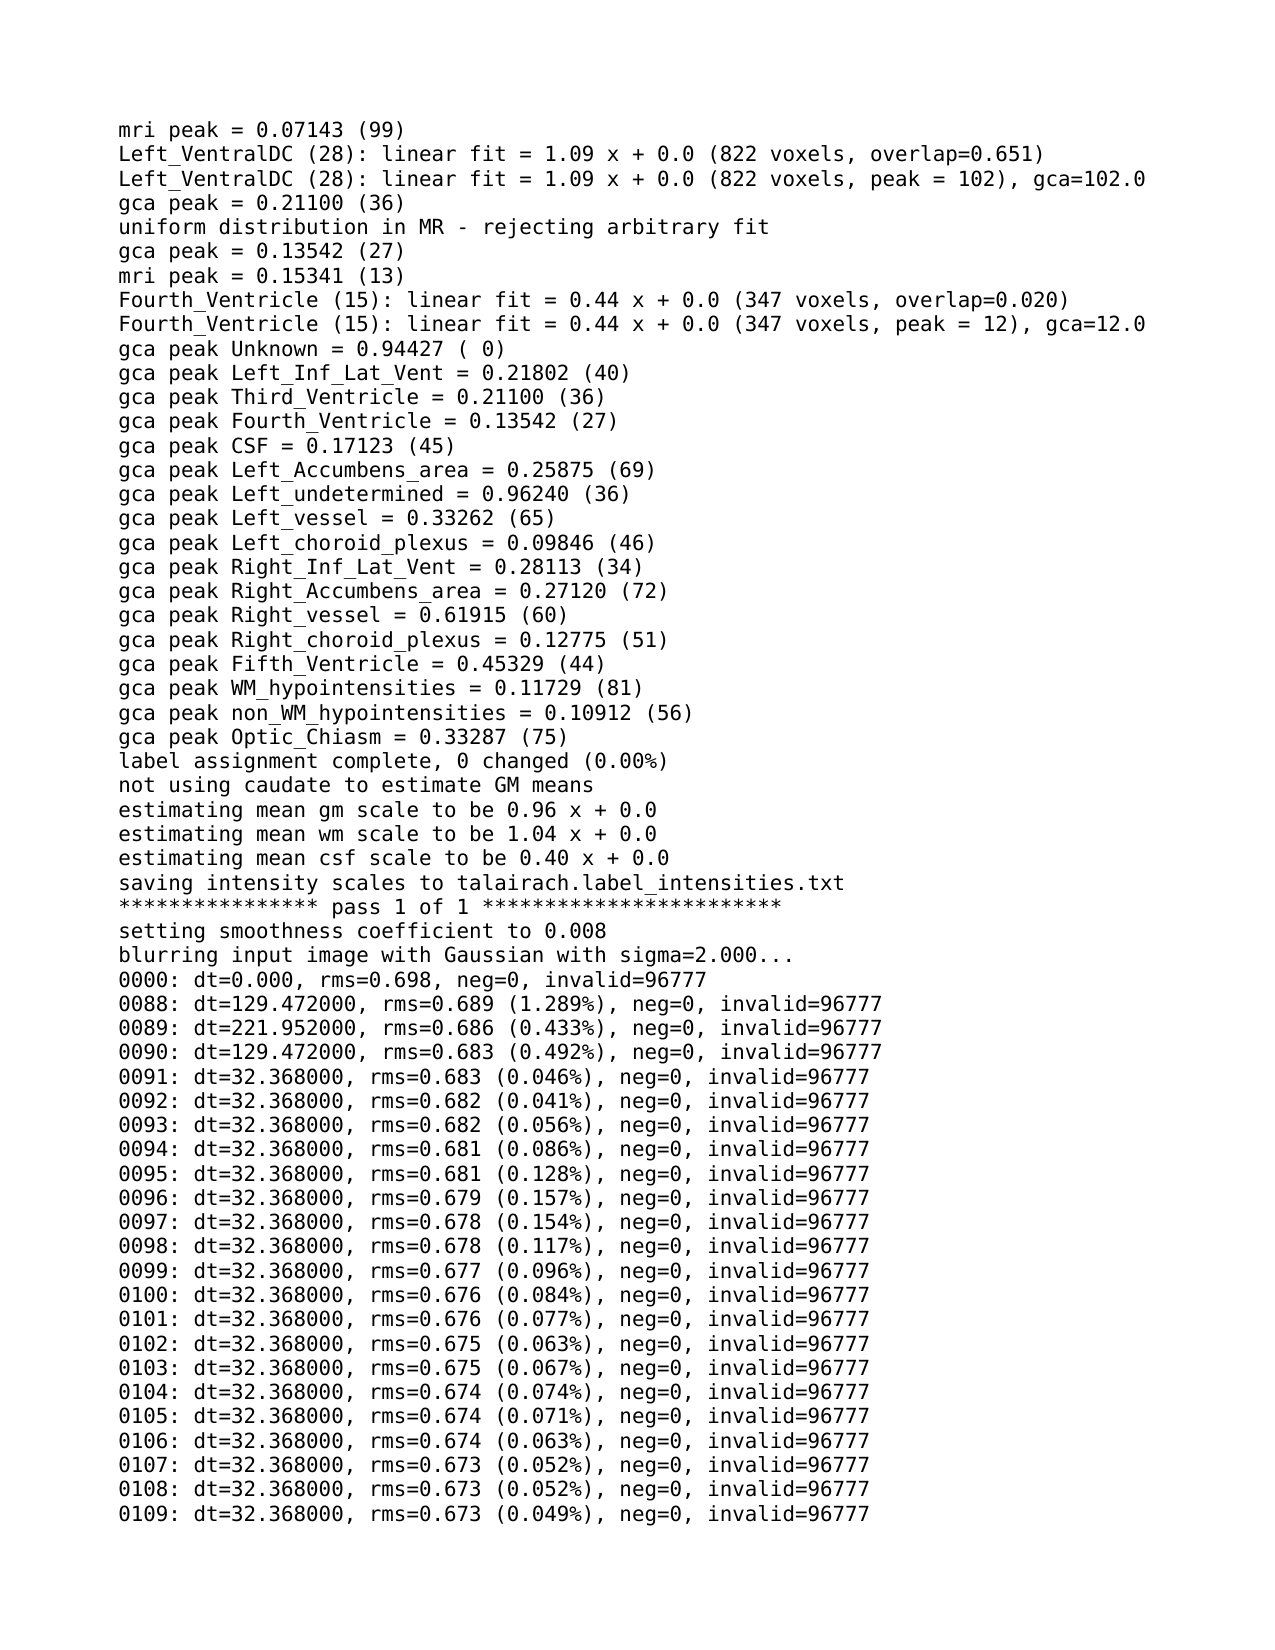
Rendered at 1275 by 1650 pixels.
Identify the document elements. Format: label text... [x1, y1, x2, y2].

text 0103: dt=32.368000, rms=0.675 (0.067%), neg=0, invalid=96777 [118, 1356, 1157, 1380]
text 0100: dt=32.368000, rms=0.676 (0.084%), neg=0, invalid=96777 [118, 1283, 1157, 1307]
text gca peak Third_Ventricle = 0.21100 (36) [118, 385, 1157, 409]
text 0108: dt=32.368000, rms=0.673 (0.052%), neg=0, invalid=96777 [118, 1477, 1157, 1502]
text 0106: dt=32.368000, rms=0.674 (0.063%), neg=0, invalid=96777 [118, 1429, 1157, 1453]
text 0105: dt=32.368000, rms=0.674 (0.071%), neg=0, invalid=96777 [118, 1404, 1157, 1429]
text 0109: dt=32.368000, rms=0.673 (0.049%), neg=0, invalid=96777 [118, 1502, 1157, 1526]
text Fourth_Ventricle (15): linear fit = 0.44 x + 0.0 (347 voxels, peak = 12), gca=12.0 [118, 312, 1157, 337]
text mri peak = 0.15341 (13) [118, 264, 1157, 288]
text gca peak Left_undetermined = 0.96240 (36) [118, 482, 1157, 506]
text 0090: dt=129.472000, rms=0.683 (0.492%), neg=0, invalid=96777 [118, 1040, 1157, 1065]
text 0098: dt=32.368000, rms=0.678 (0.117%), neg=0, invalid=96777 [118, 1234, 1157, 1259]
text 0092: dt=32.368000, rms=0.682 (0.041%), neg=0, invalid=96777 [118, 1089, 1157, 1113]
text gca peak = 0.13542 (27) [118, 239, 1157, 264]
text gca peak Left_Accumbens_area = 0.25875 (69) [118, 458, 1157, 482]
text gca peak Right_choroid_plexus = 0.12775 (51) [118, 628, 1157, 652]
text 0091: dt=32.368000, rms=0.683 (0.046%), neg=0, invalid=96777 [118, 1065, 1157, 1089]
text gca peak Fifth_Ventricle = 0.45329 (44) [118, 652, 1157, 676]
text setting smoothness coefficient to 0.008 [118, 919, 1157, 943]
text 0107: dt=32.368000, rms=0.673 (0.052%), neg=0, invalid=96777 [118, 1453, 1157, 1477]
text Fourth_Ventricle (15): linear fit = 0.44 x + 0.0 (347 voxels, overlap=0.020) [118, 288, 1157, 312]
text estimating mean wm scale to be 1.04 x + 0.0 [118, 822, 1157, 846]
text blurring input image with Gaussian with sigma=2.000... [118, 943, 1157, 968]
text 0101: dt=32.368000, rms=0.676 (0.077%), neg=0, invalid=96777 [118, 1307, 1157, 1332]
text mri peak = 0.07143 (99) [118, 118, 1157, 142]
text 0095: dt=32.368000, rms=0.681 (0.128%), neg=0, invalid=96777 [118, 1162, 1157, 1186]
text label assignment complete, 0 changed (0.00%) [118, 749, 1157, 773]
text gca peak = 0.21100 (36) [118, 191, 1157, 215]
text Left_VentralDC (28): linear fit = 1.09 x + 0.0 (822 voxels, overlap=0.651) [118, 142, 1157, 167]
text gca peak Left_choroid_plexus = 0.09846 (46) [118, 531, 1157, 555]
text 0000: dt=0.000, rms=0.698, neg=0, invalid=96777 [118, 968, 1157, 992]
text gca peak Right_vessel = 0.61915 (60) [118, 603, 1157, 628]
text 0099: dt=32.368000, rms=0.677 (0.096%), neg=0, invalid=96777 [118, 1259, 1157, 1283]
text gca peak Optic_Chiasm = 0.33287 (75) [118, 725, 1157, 749]
text uniform distribution in MR - rejecting arbitrary fit [118, 215, 1157, 239]
text 0088: dt=129.472000, rms=0.689 (1.289%), neg=0, invalid=96777 [118, 992, 1157, 1016]
text gca peak Fourth_Ventricle = 0.13542 (27) [118, 409, 1157, 434]
text gca peak WM_hypointensities = 0.11729 (81) [118, 676, 1157, 701]
text 0094: dt=32.368000, rms=0.681 (0.086%), neg=0, invalid=96777 [118, 1137, 1157, 1162]
text gca peak Left_Inf_Lat_Vent = 0.21802 (40) [118, 361, 1157, 385]
text gca peak CSF = 0.17123 (45) [118, 434, 1157, 458]
text Left_VentralDC (28): linear fit = 1.09 x + 0.0 (822 voxels, peak = 102), gca=102.0 [118, 167, 1157, 191]
text 0089: dt=221.952000, rms=0.686 (0.433%), neg=0, invalid=96777 [118, 1016, 1157, 1040]
text 0097: dt=32.368000, rms=0.678 (0.154%), neg=0, invalid=96777 [118, 1210, 1157, 1234]
text gca peak Right_Accumbens_area = 0.27120 (72) [118, 579, 1157, 603]
text gca peak Unknown = 0.94427 ( 0) [118, 337, 1157, 361]
text gca peak non_WM_hypointensities = 0.10912 (56) [118, 701, 1157, 725]
text gca peak Right_Inf_Lat_Vent = 0.28113 (34) [118, 555, 1157, 579]
text 0104: dt=32.368000, rms=0.674 (0.074%), neg=0, invalid=96777 [118, 1380, 1157, 1404]
text **************** pass 1 of 1 ************************ [118, 895, 1157, 919]
text 0102: dt=32.368000, rms=0.675 (0.063%), neg=0, invalid=96777 [118, 1332, 1157, 1356]
text gca peak Left_vessel = 0.33262 (65) [118, 506, 1157, 531]
text not using caudate to estimate GM means [118, 773, 1157, 798]
text saving intensity scales to talairach.label_intensities.txt [118, 871, 1157, 895]
text estimating mean csf scale to be 0.40 x + 0.0 [118, 846, 1157, 871]
text 0096: dt=32.368000, rms=0.679 (0.157%), neg=0, invalid=96777 [118, 1186, 1157, 1210]
text 0093: dt=32.368000, rms=0.682 (0.056%), neg=0, invalid=96777 [118, 1113, 1157, 1137]
text estimating mean gm scale to be 0.96 x + 0.0 [118, 798, 1157, 822]
